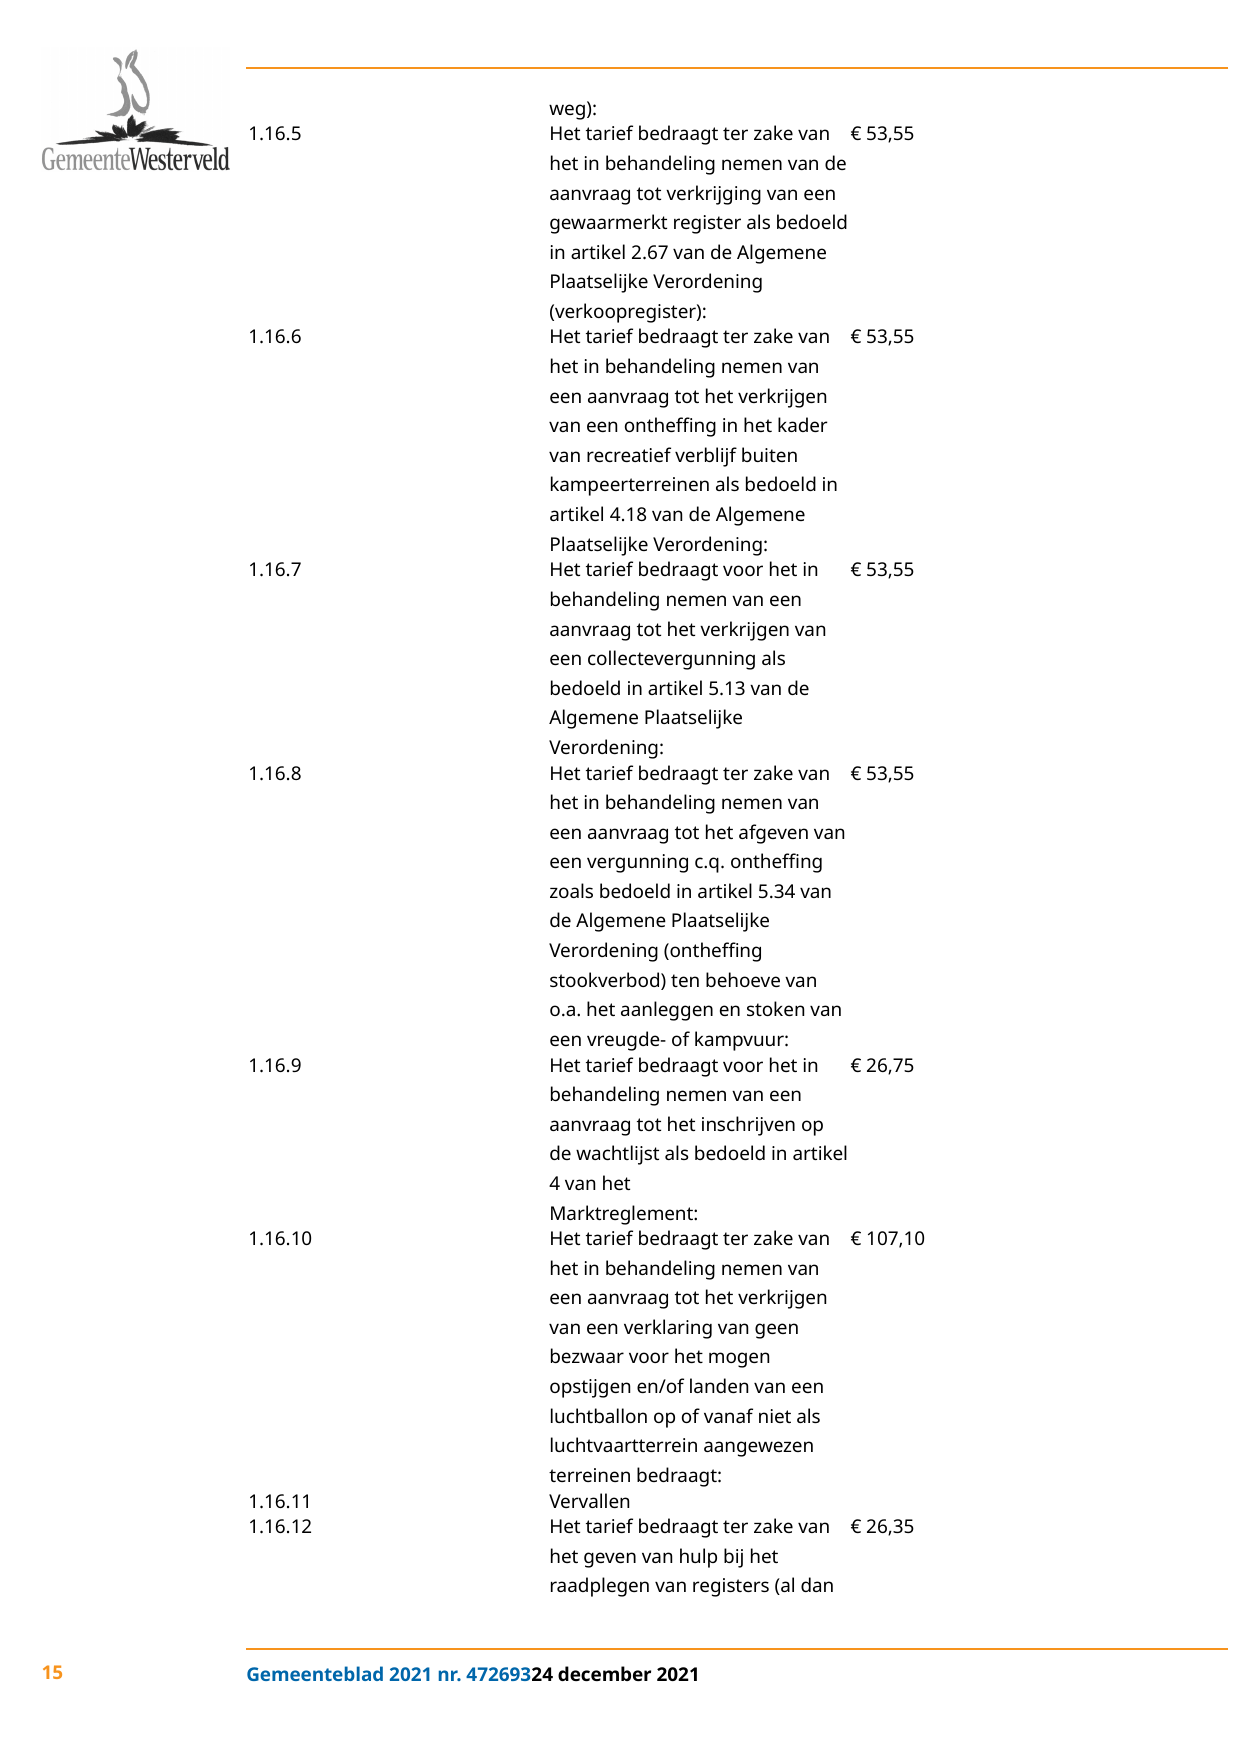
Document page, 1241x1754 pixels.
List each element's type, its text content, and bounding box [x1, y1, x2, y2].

table_cell [850, 95, 1152, 121]
table_cell € 26,35 [850, 1514, 1152, 1598]
table_cell 1.16.6 [248, 324, 549, 557]
table_cell Het tarief bedraagt ter zake van het in behandeling nemen van een aanvraag tot het verkrijgen van een verklaring van geen bezwaar voor het mogen opstijgen en/of landen van een luchtballon op of vanaf niet als luchtvaartterrein aangewezen terreinen bedraagt: [549, 1225, 850, 1488]
table_cell 1.16.10 [248, 1225, 549, 1488]
table_cell Het tarief bedraagt ter zake van het in behandeling nemen van een aanvraag tot het afgeven van een vergunning c.q. ontheffing zoals bedoeld in artikel 5.34 van de Algemene Plaatselijke Verordening (ontheffing stookverbod) ten behoeve van o.a. het aanleggen en stoken van een vreugde- of kampvuur: [549, 760, 850, 1052]
table_cell 1.16.7 [248, 557, 549, 760]
table_cell Vervallen [549, 1488, 850, 1513]
table_cell 1.16.12 [248, 1514, 549, 1598]
table_cell Het tarief bedraagt ter zake van het in behandeling nemen van een aanvraag tot het verkrijgen van een ontheffing in het kader van recreatief verblijf buiten kampeerterreinen als bedoeld in artikel 4.18 van de Algemene Plaatselijke Verordening: [549, 324, 850, 557]
table_cell Het tarief bedraagt ter zake van het in behandeling nemen van de aanvraag tot verkrijging van een gewaarmerkt register als bedoeld in artikel 2.67 van de Algemene Plaatselijke Verordening (verkoopregister): [549, 121, 850, 324]
table_cell € 53,55 [850, 557, 1152, 760]
table_cell 1.16.9 [248, 1052, 549, 1225]
table_cell € 53,55 [850, 760, 1152, 1052]
picture [41, 47, 231, 172]
table_cell Het tarief bedraagt voor het in behandeling nemen van een aanvraag tot het inschrijven op de wachtlijst als bedoeld in artikel 4 van het Marktreglement: [549, 1052, 850, 1225]
table_cell € 26,75 [850, 1052, 1152, 1225]
table_cell € 53,55 [850, 324, 1152, 557]
table_cell 1.16.11 [248, 1488, 549, 1513]
table_cell 1.16.8 [248, 760, 549, 1052]
table_cell Het tarief bedraagt voor het in behandeling nemen van een aanvraag tot het verkrijgen van een collectevergunning als bedoeld in artikel 5.13 van de Algemene Plaatselijke Verordening: [549, 557, 850, 760]
table_cell [248, 95, 549, 121]
table_cell Het tarief bedraagt ter zake van het geven van hulp bij het raadplegen van registers (al dan [549, 1514, 850, 1598]
table_cell weg): [549, 95, 850, 121]
table_cell [850, 1488, 1152, 1513]
table_cell 1.16.5 [248, 121, 549, 324]
table_cell € 107,10 [850, 1225, 1152, 1488]
table_cell € 53,55 [850, 121, 1152, 324]
